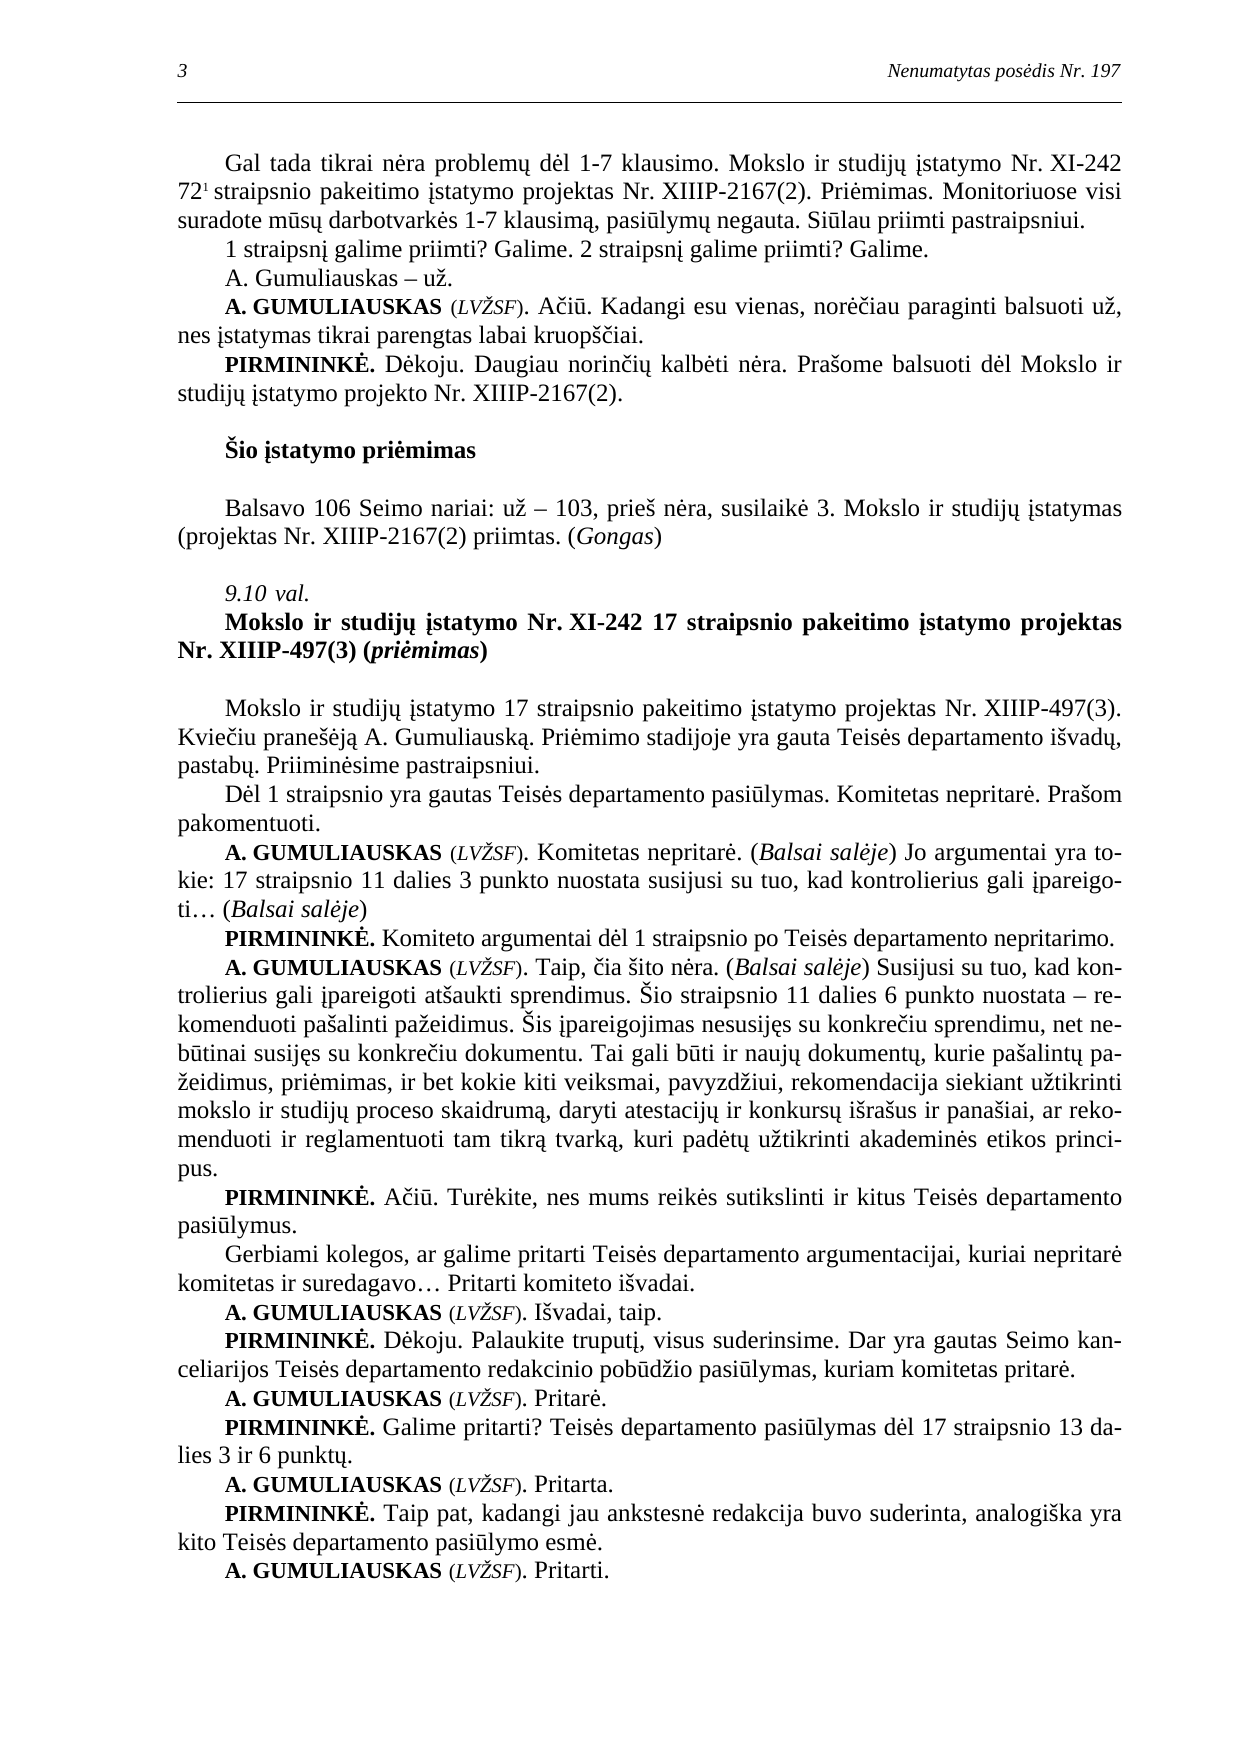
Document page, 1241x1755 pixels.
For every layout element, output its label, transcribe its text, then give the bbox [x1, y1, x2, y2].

text 1 straips­nį ga­li­me pri­im­ti? Ga­li­me. 2 straips­nį ga­li­me pri­im­ti? Ga­li­me. [177, 234, 1122, 263]
text Dėl 1 straips­nio yra gau­tas Tei­sės de­par­ta­men­to pa­siū­ly­mas. Ko­mi­te­tas ne­pri­ta­rė. Pra­šom pa­ko­men­tuo­ti. [177, 779, 1122, 837]
text Ger­bia­mi ko­le­gos, ar ga­li­me pri­tar­ti Tei­sės de­par­ta­men­to ar­gu­men­ta­ci­jai, ku­riai ne­pri­ta­rė ko­mi­te­tas ir su­re­da­ga­vo… Pri­tar­ti ko­mi­te­to iš­va­dai. [177, 1239, 1122, 1297]
text A. Gu­mu­liaus­kas – už. [177, 263, 1122, 291]
text A. GUMULIAUSKAS (LVŽSF). Pri­ta­rė. [177, 1383, 1122, 1412]
text Bal­sa­vo 106 Sei­mo na­riai: už – 103, prieš nė­ra, su­si­lai­kė 3. Moks­lo ir stu­di­jų įsta­ty­mas (pro­jek­tas Nr. XIIIP-2167(2) pri­im­tas. (Gon­gas) [177, 493, 1122, 550]
text A. GUMULIAUSKAS (LVŽSF). Pri­tar­ti. [177, 1555, 1122, 1584]
text PIRMININKĖ. Ga­li­me pri­tar­ti? Tei­sės de­par­ta­men­to pa­siū­ly­mas dėl 17 straips­nio 13 da­lies 3 ir 6 punk­tų. [177, 1412, 1122, 1469]
text A. GUMULIAUSKAS (LVŽSF). Iš­va­dai, taip. [177, 1297, 1122, 1325]
text PIRMININKĖ. Dė­ko­ju. Pa­lau­ki­te tru­pu­tį, vi­sus su­de­rin­si­me. Dar yra gau­tas Sei­mo kan­ce­lia­ri­jos Tei­sės de­par­ta­men­to re­dak­ci­nio po­bū­džio pa­siū­ly­mas, ku­riam ko­mi­te­tas pri­ta­rė. [177, 1325, 1122, 1383]
text 9.10 val. [224, 579, 1122, 607]
text A. GUMULIAUSKAS (LVŽSF). Ko­mi­te­tas ne­pri­ta­rė. (Bal­sai sa­lė­je) Jo ar­gu­men­tai yra to­kie: 17 straips­nio 11 da­lies 3 punk­to nuo­sta­ta su­si­ju­si su tuo, kad kon­tro­lie­rius ga­li įpa­rei­go­ti… (Bal­sai sa­lė­je) [177, 837, 1122, 923]
text Gal ta­da tik­rai nė­ra pro­ble­mų dėl 1-7 klau­si­mo. Moks­lo ir stu­di­jų įsta­ty­mo Nr. XI-242 721 straips­nio pa­kei­ti­mo įsta­ty­mo pro­jek­tas Nr. XIIIP-2167(2). Pri­ėmi­mas. Mo­ni­to­riuo­se vi­si su­ra­do­te mū­sų dar­bo­tvarkės 1-7 klau­si­mą, pa­siū­ly­mų ne­gau­ta. Siū­lau pri­im­ti pa­straips­niui. [177, 148, 1122, 234]
text PIRMININKĖ. Dė­ko­ju. Dau­giau no­rin­čių kal­bė­ti nė­ra. Pra­šo­me bal­suo­ti dėl Moks­lo ir stu­di­jų įsta­ty­mo pro­jek­to Nr. XIIIP-2167(2). [177, 349, 1122, 406]
text Šio įsta­ty­mo pri­ėmi­mas [177, 435, 1122, 464]
text Moks­lo ir stu­di­jų įsta­ty­mo 17 straips­nio pa­kei­ti­mo įsta­ty­mo pro­jek­tas Nr. XIIIP-497(3). Kvie­čiu pra­ne­šė­ją A. Gu­mu­liaus­ką. Pri­ėmi­mo sta­di­jo­je yra gau­ta Tei­sės de­par­ta­men­to iš­va­dų, pa­sta­bų. Pri­imi­nė­si­me pa­straips­niui. [177, 693, 1122, 779]
text A. GUMULIAUSKAS (LVŽSF). Taip, čia ši­to nė­ra. (Bal­sai sa­lė­je) Su­si­ju­si su tuo, kad kon­tro­lie­rius ga­li įpa­rei­go­ti at­šauk­ti spren­di­mus. Šio straips­nio 11 da­lies 6 punk­to nuo­sta­ta – re­ko­men­duo­ti pa­ša­lin­ti pa­žei­di­mus. Šis įpa­rei­go­ji­mas ne­su­si­jęs su kon­kre­čiu spren­di­mu, net ne­bū­ti­nai su­si­jęs su kon­kre­čiu do­ku­men­tu. Tai ga­li bū­ti ir nau­jų do­ku­men­tų, ku­rie pa­ša­lin­tų pa­žei­di­mus, pri­ėmi­mas, ir bet ko­kie ki­ti veiks­mai, pa­vyz­džiui, re­ko­men­da­ci­ja sie­kiant už­tik­rin­ti moks­lo ir stu­di­jų pro­ce­so skaid­ru­mą, da­ry­ti ates­ta­ci­jų ir kon­kur­sų iš­ra­šus ir pa­na­šiai, ar re­ko­men­duo­ti ir reg­la­men­tuo­ti tam tik­rą tvar­ką, ku­ri pa­dė­tų už­tik­rin­ti aka­de­mi­nės eti­kos prin­ci­pus. [177, 952, 1122, 1182]
text A. GUMULIAUSKAS (LVŽSF). Pri­tar­ta. [177, 1469, 1122, 1498]
text PIRMININKĖ. Ačiū. Tu­rė­ki­te, nes mums rei­kės su­tiks­lin­ti ir ki­tus Tei­sės de­par­ta­men­to pa­siū­ly­mus. [177, 1182, 1122, 1239]
text A. GUMULIAUSKAS (LVŽSF). Ačiū. Ka­dan­gi esu vie­nas, no­rė­čiau pa­ra­gin­ti bal­suo­ti už, nes įsta­ty­mas tik­rai pa­reng­tas la­bai kruopš­čiai. [177, 291, 1122, 349]
text PIRMININKĖ. Ko­mi­te­to ar­gu­men­tai dėl 1 straips­nio po Tei­sės de­par­ta­men­to ne­pri­ta­ri­mo. [177, 923, 1122, 952]
text PIRMININKĖ. Taip pat, ka­dan­gi jau anks­tes­nė re­dak­ci­ja bu­vo su­de­rin­ta, ana­lo­giš­ka yra ki­to Tei­sės de­par­ta­men­to pa­siū­ly­mo es­mė. [177, 1498, 1122, 1555]
text Moks­lo ir stu­di­jų įsta­ty­mo Nr. XI-242 17 straips­nio pa­kei­ti­mo įsta­ty­mo pro­jek­tas Nr. XIIIP-497(3) (pri­ėmi­mas) [177, 607, 1122, 664]
